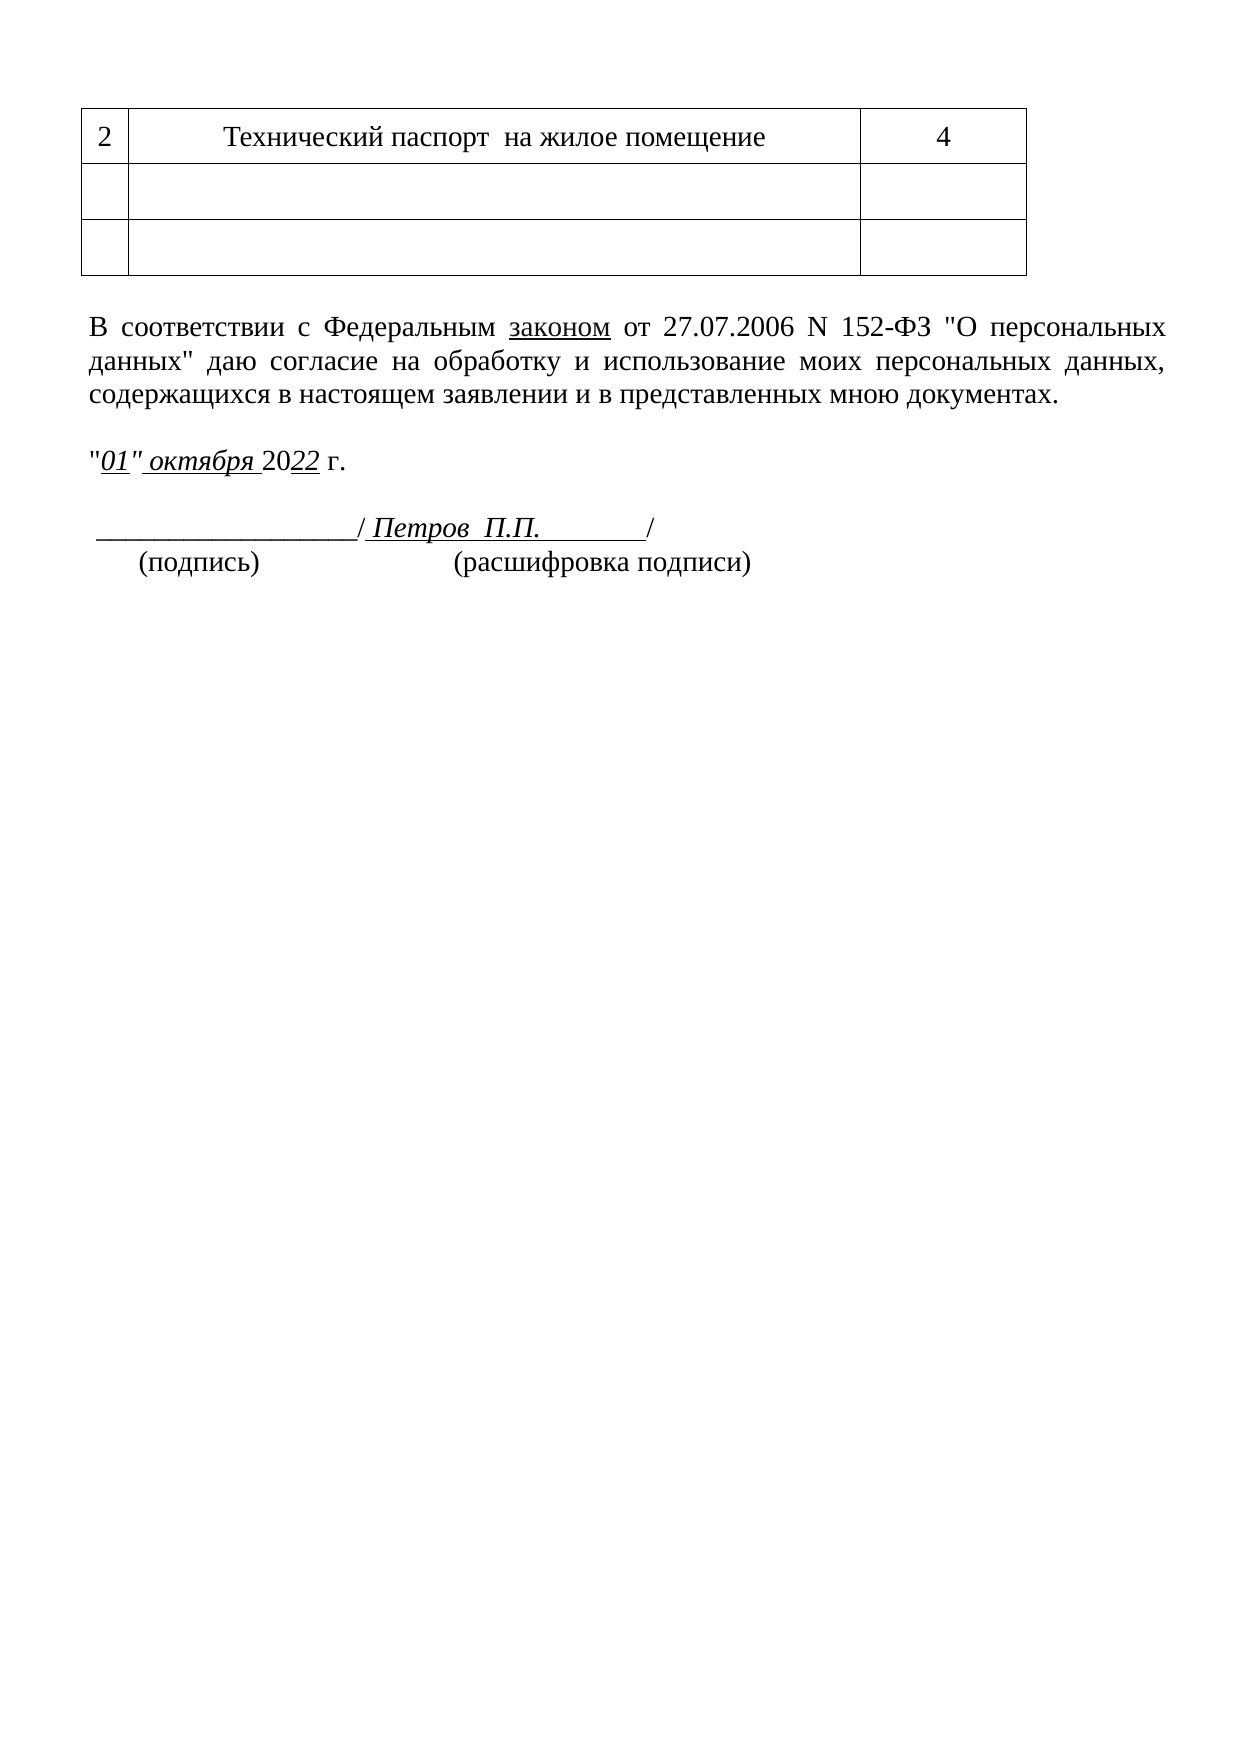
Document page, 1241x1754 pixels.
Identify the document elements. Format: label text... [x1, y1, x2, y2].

table_cell [861, 164, 1026, 219]
table_cell 2 [82, 109, 128, 163]
table_cell [82, 220, 128, 275]
table_cell Технический паспорт на жилое помещение [129, 109, 860, 163]
text __________________/ Петров П.П. / [89, 511, 1167, 544]
table_cell [861, 220, 1026, 275]
table_cell [82, 164, 128, 219]
text В соответствии с Федеральным законом от 27.07.2006 N 152-ФЗ "О персональных данных" даю согласие на обработку и использование моих персональных данных, содержащихся в настоящем заявлении и в представленных мною документах. [89, 309, 1167, 410]
table_cell 4 [861, 109, 1026, 163]
table_cell [129, 164, 860, 219]
text (подпись) (расшифровка подписи) [89, 544, 1167, 578]
text "01" октября 2022 г. [89, 444, 1167, 477]
table_cell [129, 220, 860, 275]
